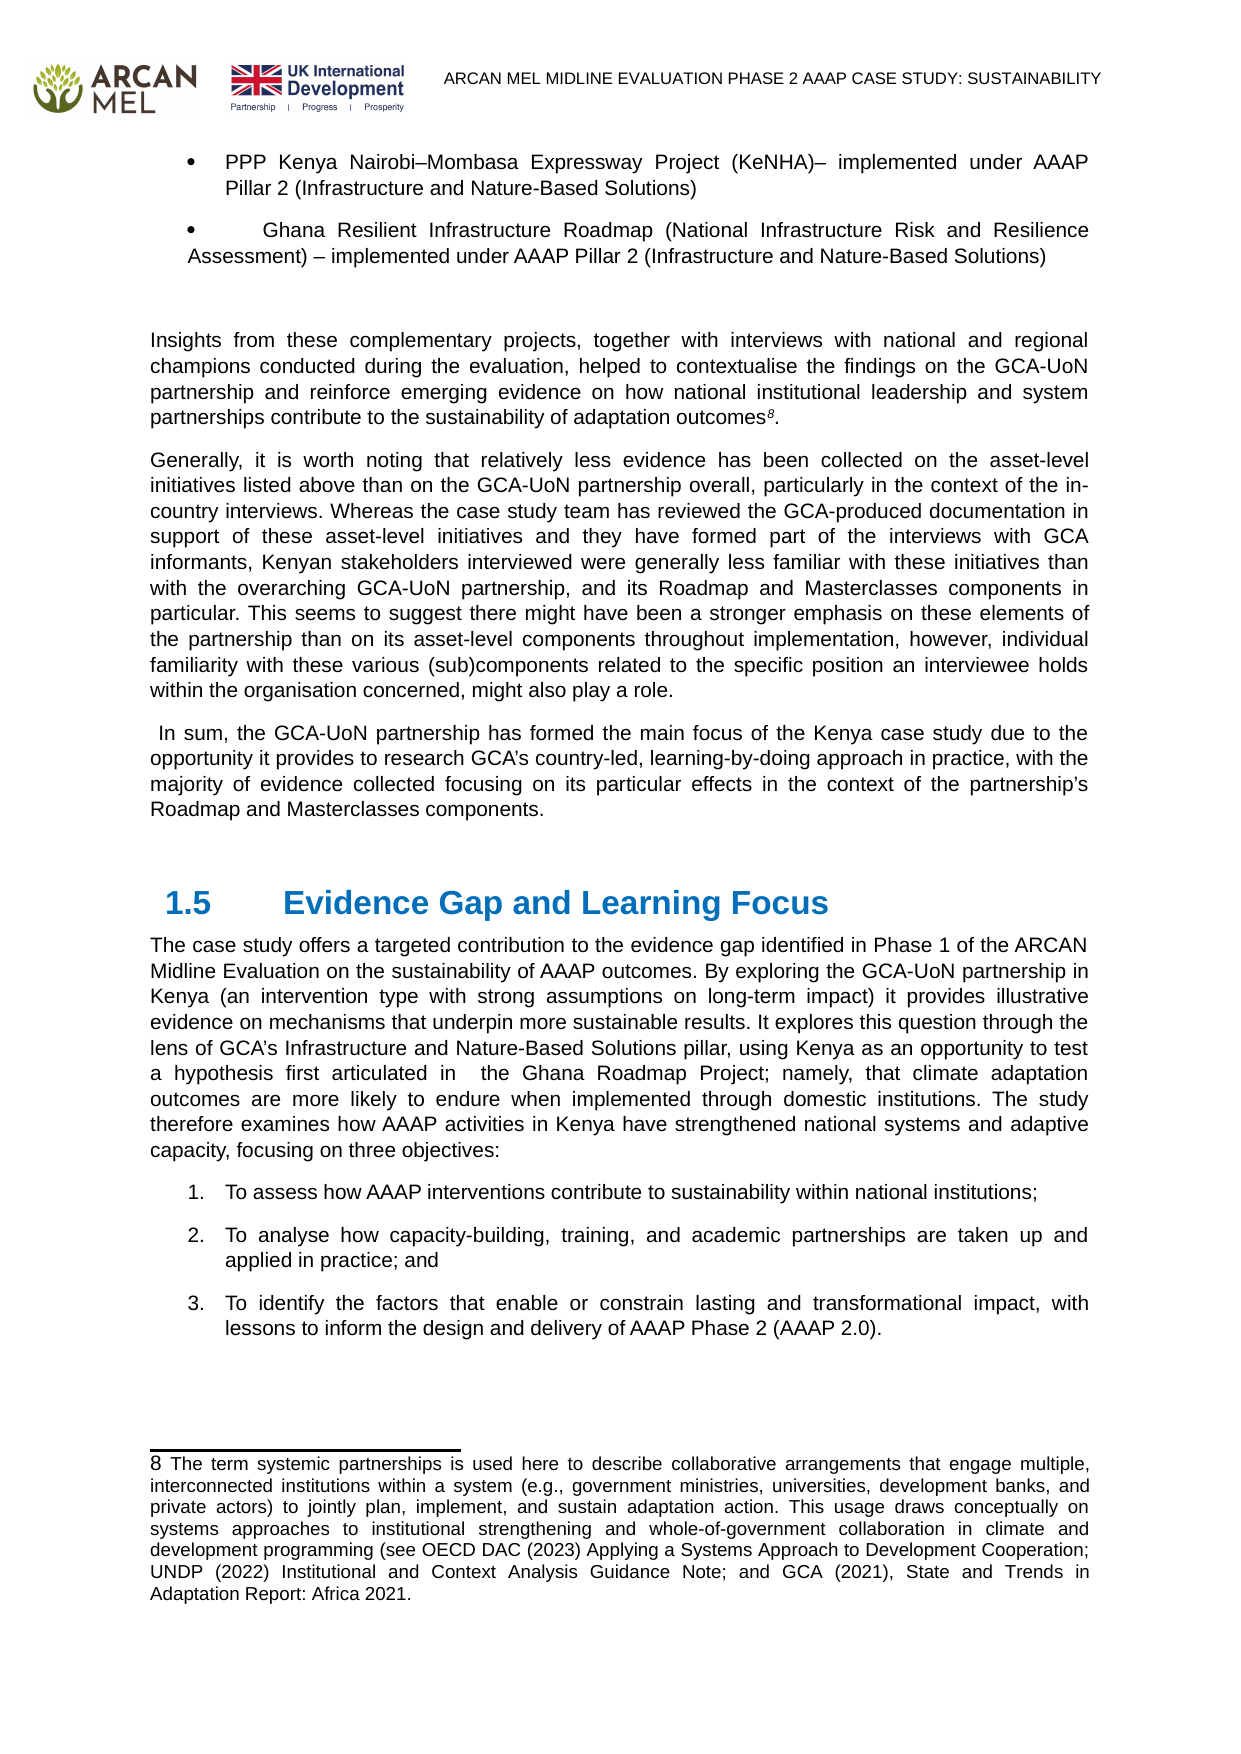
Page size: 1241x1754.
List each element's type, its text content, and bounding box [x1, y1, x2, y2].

list To identify the factors that enable or constrain lasting and transformational impact, with lessons to inform the design and delivery of AAAP Phase 2 (AAAP 2.0). [187, 1290, 1090, 1340]
text The term systemic partnerships is used here to describe collaborative arrangements that engage multiple, interconnected institutions within a system (e.g., government ministries, universities, development banks, and private actors) to jointly plan, implement, and sustain adaptation action. This usage draws conceptually on systems approaches to institutional strengthening and whole-of-government collaboration in climate and development programming (see OECD DAC (2023) Applying a Systems Approach to Development Cooperation; UNDP (2022) Institutional and Context Analysis Guidance Note; and GCA (2021), State and Trends in Adaptation Report: Africa 2021. [150, 1451, 1090, 1604]
list Ghana Resilient Infrastructure Roadmap (National Infrastructure Risk and Resilience Assessment) – implemented under AAAP Pillar 2 (Infrastructure and Nature-Based Solutions) [187, 218, 1090, 268]
text The case study offers a targeted contribution to the evidence gap identified in Phase 1 of the ARCAN Midline Evaluation on the sustainability of AAAP outcomes. By exploring the GCA-UoN partnership in Kenya (an intervention type with strong assumptions on long-term impact) it provides illustrative evidence on mechanisms that underpin more sustainable results. It explores this question through the lens of GCA’s Infrastructure and Nature-Based Solutions pillar, using Kenya as an opportunity to test a hypothesis first articulated in the Ghana Roadmap Project; namely, that climate adaptation outcomes are more likely to endure when implemented through domestic institutions. The study therefore examines how AAAP activities in Kenya have strengthened national systems and adaptive capacity, focusing on three objectives: [150, 933, 1090, 1162]
list To analyse how capacity-building, training, and academic partnerships are taken up and applied in practice; and [187, 1222, 1090, 1272]
list To assess how AAAP interventions contribute to sustainability within national institutions; [187, 1180, 1090, 1204]
text Insights from these complementary projects, together with interviews with national and regional champions conducted during the evaluation, helped to contextualise the findings on the GCA-UoN partnership and reinforce emerging evidence on how national institutional leadership and system partnerships contribute to the sustainability of adaptation outcomes. [150, 328, 1090, 429]
text In sum, the GCA-UoN partnership has formed the main focus of the Kenya case study due to the opportunity it provides to research GCA’s country-led, learning-by-doing approach in practice, with the majority of evidence collected focusing on its particular effects in the context of the partnership’s Roadmap and Masterclasses components. [150, 720, 1090, 821]
list Evidence Gap and Learning Focus [165, 889, 1090, 920]
list PPP Kenya Nairobi–Mombasa Expressway Project (KeNHA)– implemented under AAAP Pillar 2 (Infrastructure and Nature-Based Solutions) [187, 150, 1090, 200]
text Generally, it is worth noting that relatively less evidence has been collected on the asset-level initiatives listed above than on the GCA-UoN partnership overall, particularly in the context of the in-country interviews. Whereas the case study team has reviewed the GCA-produced documentation in support of these asset-level initiatives and they have formed part of the interviews with GCA informants, Kenyan stakeholders interviewed were generally less familiar with these initiatives than with the overarching GCA-UoN partnership, and its Roadmap and Masterclasses components in particular. This seems to suggest there might have been a stronger emphasis on these elements of the partnership than on its asset-level components throughout implementation, however, individual familiarity with these various (sub)components related to the specific position an interviewee holds within the organisation concerned, might also play a role. [150, 447, 1090, 702]
